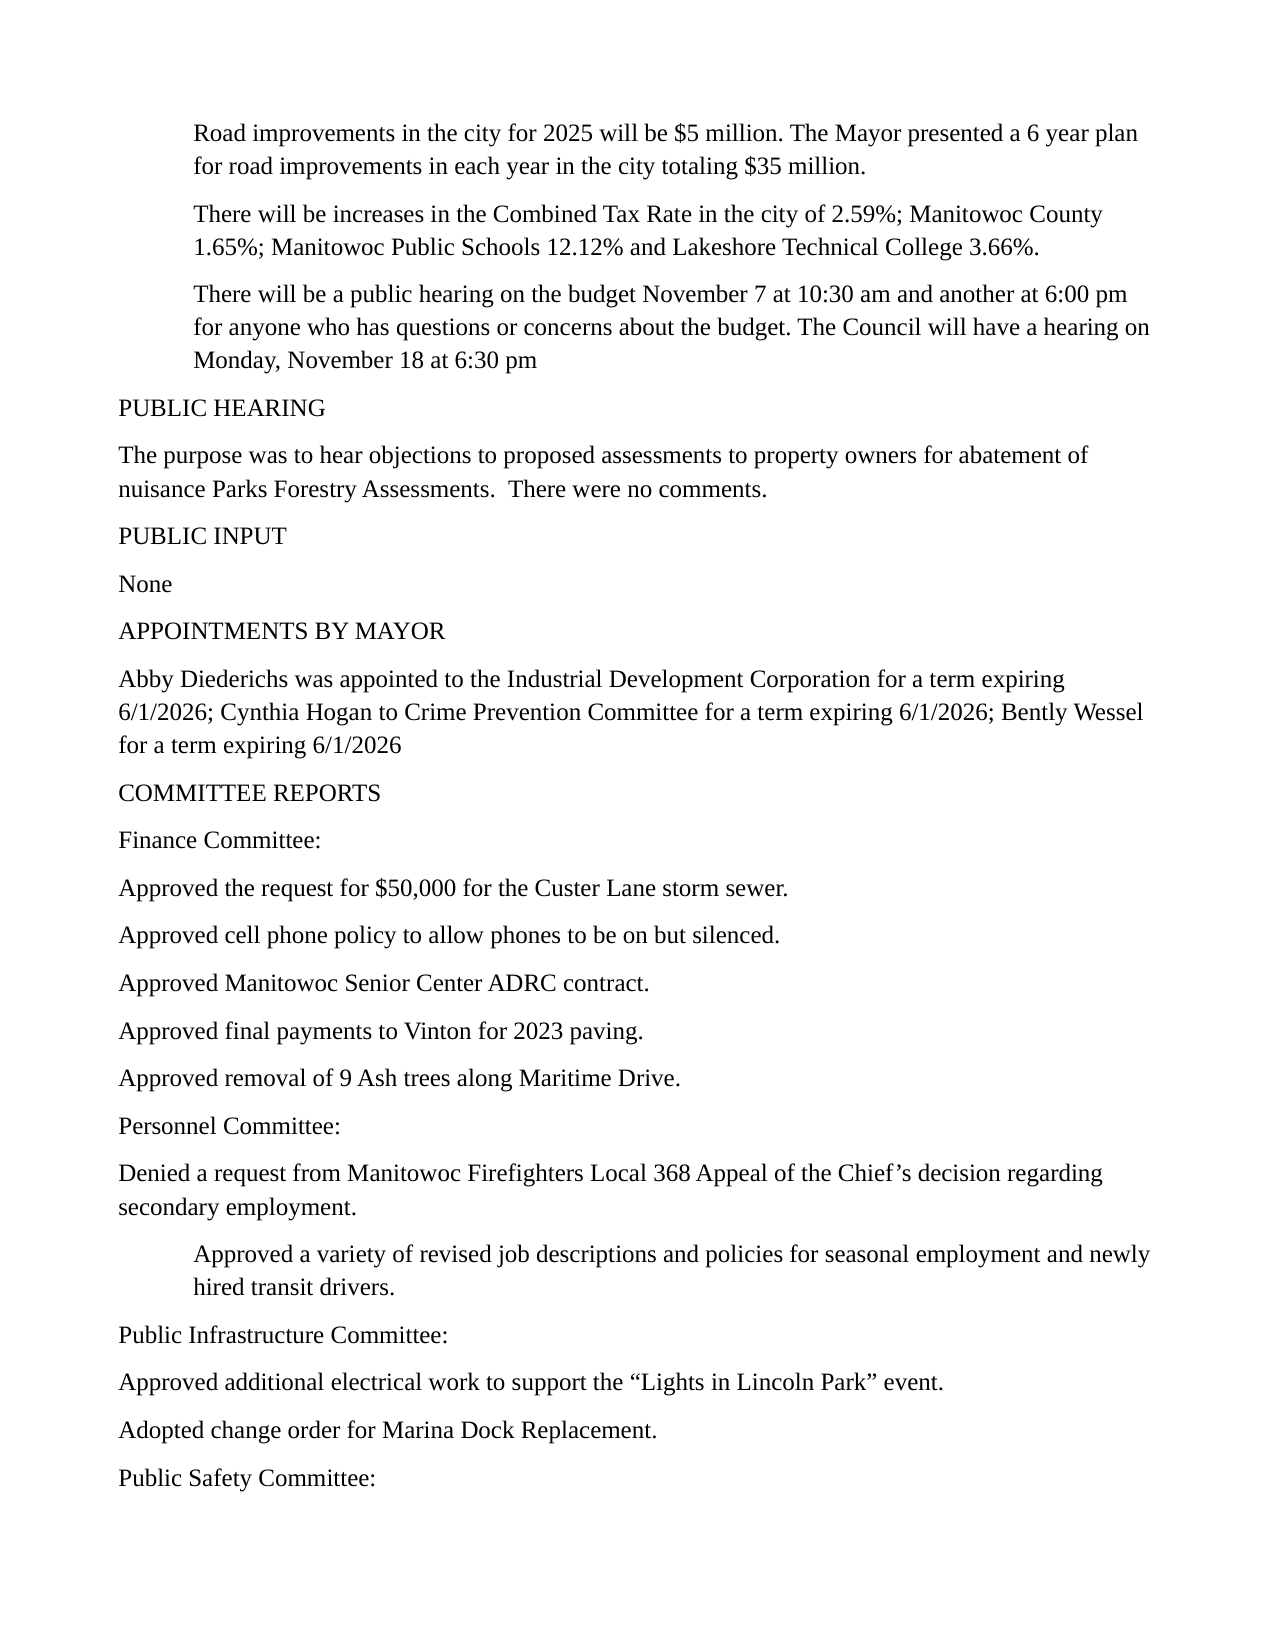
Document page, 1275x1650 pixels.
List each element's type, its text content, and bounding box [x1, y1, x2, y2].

text Approved Manitowoc Senior Center ADRC contract. [118, 968, 1157, 997]
text Denied a request from Manitowoc Firefighters Local 368 Appeal of the Chief’s decision regarding secondary employment. [118, 1158, 1157, 1220]
text PUBLIC INPUT [118, 521, 1157, 550]
text COMMITTEE REPORTS [118, 778, 1157, 806]
text Approved a variety of revised job descriptions and policies for seasonal employment and newly hired transit drivers. [193, 1239, 1157, 1301]
text The purpose was to hear objections to proposed assessments to property owners for abatement of nuisance Parks Forestry Assessments. There were no comments. [118, 441, 1157, 502]
text Road improvements in the city for 2025 will be $5 million. The Mayor presented a 6 year plan for road improvements in each year in the city totaling $35 million. [193, 118, 1157, 180]
text PUBLIC HEARING [118, 393, 1157, 422]
text There will be a public hearing on the budget November 7 at 10:30 am and another at 6:00 pm for anyone who has questions or concerns about the budget. The Council will have a hearing on Monday, November 18 at 6:30 pm [193, 279, 1157, 374]
text None [118, 569, 1157, 598]
text Approved final payments to Vinton for 2023 paving. [118, 1016, 1157, 1044]
text Abby Diederichs was appointed to the Industrial Development Corporation for a term expiring 6/1/2026; Cynthia Hogan to Crime Prevention Committee for a term expiring 6/1/2026; Bently Wessel for a term expiring 6/1/2026 [118, 664, 1157, 759]
text Approved removal of 9 Ash trees along Maritime Drive. [118, 1063, 1157, 1092]
text Finance Committee: [118, 825, 1157, 854]
text Approved additional electrical work to support the “Lights in Lincoln Park” event. [118, 1367, 1157, 1396]
text Adopted change order for Marina Dock Replacement. [118, 1415, 1157, 1444]
text Public Safety Committee: [118, 1463, 1157, 1491]
text Public Infrastructure Committee: [118, 1320, 1157, 1348]
text There will be increases in the Combined Tax Rate in the city of 2.59%; Manitowoc County 1.65%; Manitowoc Public Schools 12.12% and Lakeshore Technical College 3.66%. [193, 199, 1157, 261]
text Approved cell phone policy to allow phones to be on but silenced. [118, 921, 1157, 949]
text Approved the request for $50,000 for the Custer Lane storm sewer. [118, 873, 1157, 902]
text Personnel Committee: [118, 1111, 1157, 1140]
text APPOINTMENTS BY MAYOR [118, 616, 1157, 645]
